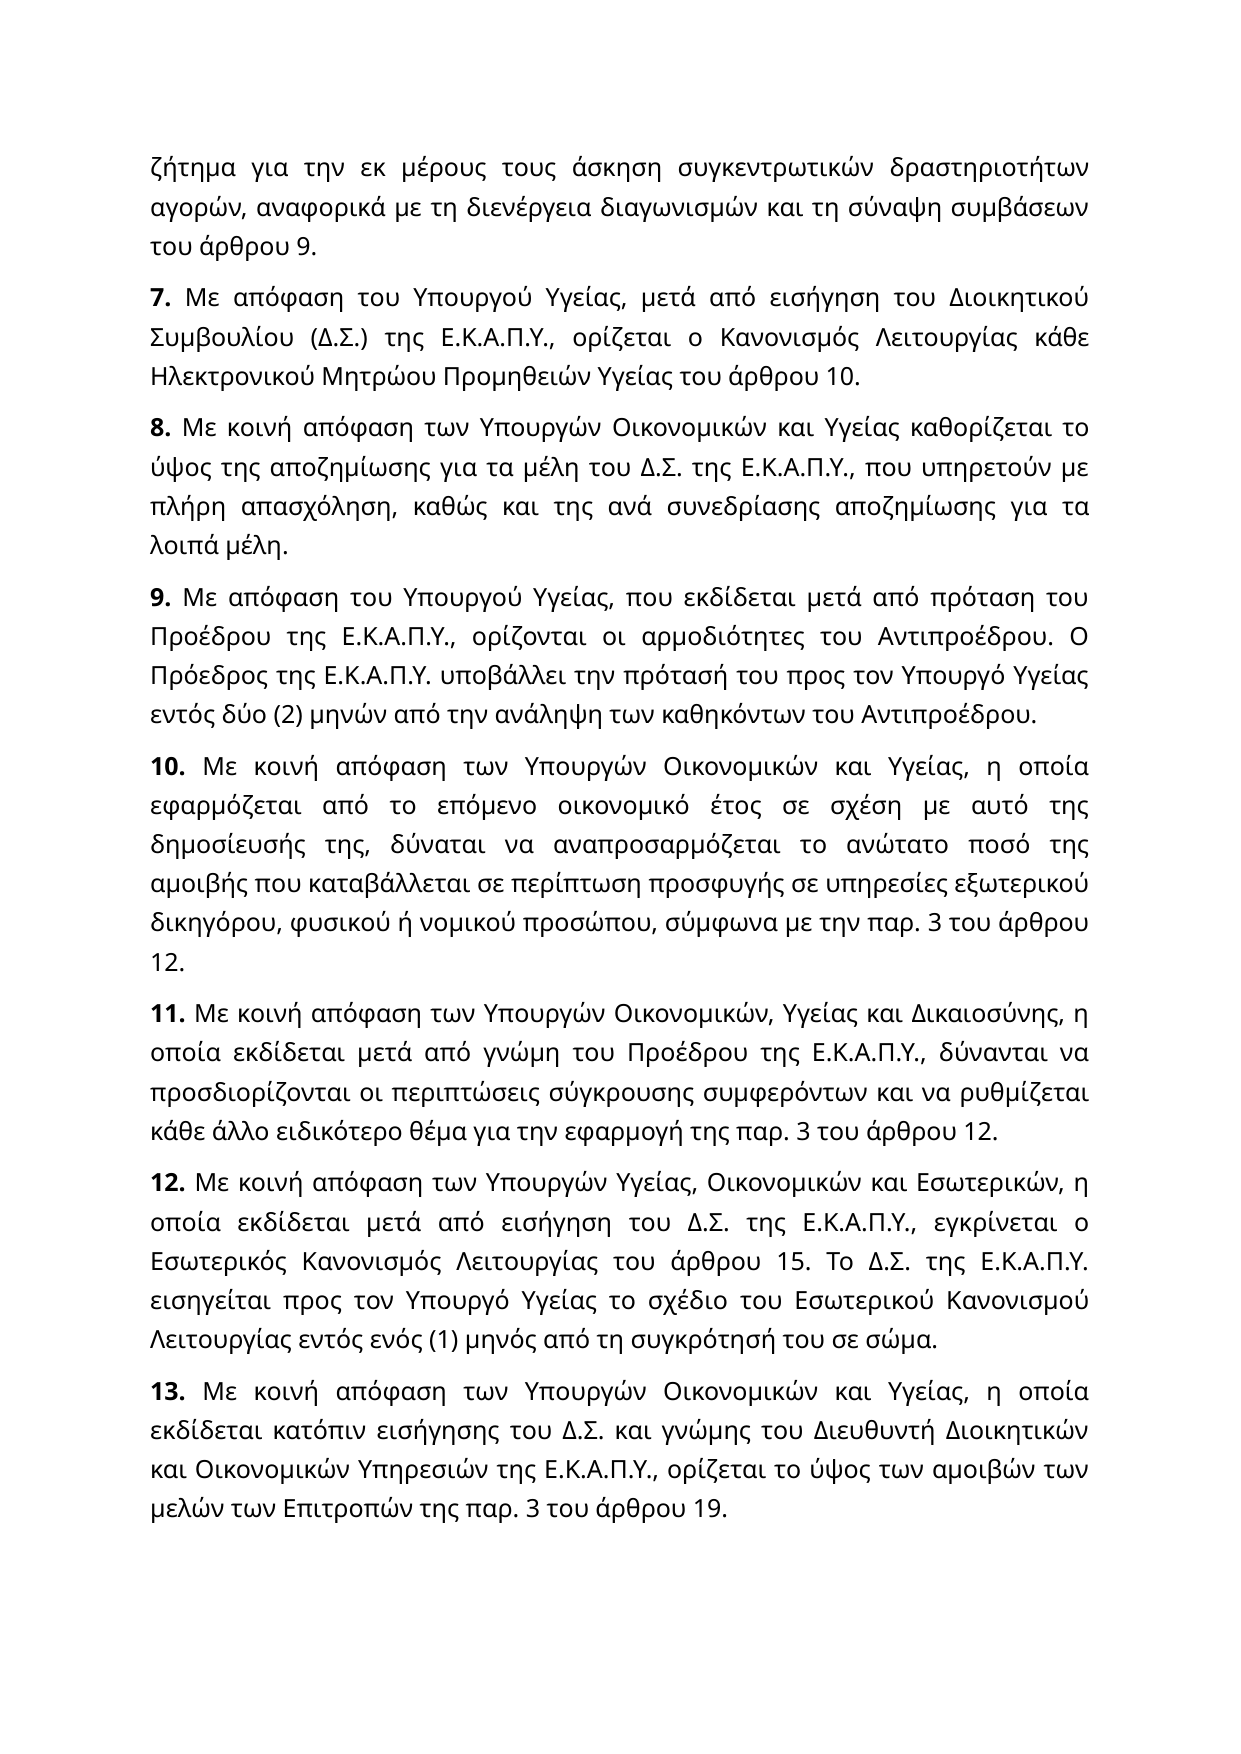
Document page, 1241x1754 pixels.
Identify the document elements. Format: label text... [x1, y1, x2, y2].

text 9. Με απόφαση του Υπουργού Υγείας, που εκδίδεται μετά από πρόταση του Προέδρου της Ε.Κ.Α.Π.Υ., ορίζονται οι αρμοδιότητες του Αντιπροέδρου. Ο Πρόεδρος της Ε.Κ.Α.Π.Υ. υποβάλλει την πρότασή του προς τον Υπουργό Υγείας εντός δύο (2) μηνών από την ανάληψη των καθηκόντων του Αντιπροέδρου. [150, 579, 1090, 731]
text 11. Με κοινή απόφαση των Υπουργών Οικονομικών, Υγείας και Δικαιοσύνης, η οποία εκδίδεται μετά από γνώμη του Προέδρου της Ε.Κ.Α.Π.Υ., δύνανται να προσδιορίζονται οι περιπτώσεις σύγκρουσης συμφερόντων και να ρυθμίζεται κάθε άλλο ειδικότερο θέμα για την εφαρμογή της παρ. 3 του άρθρου 12. [150, 996, 1090, 1147]
text 7. Με απόφαση του Υπουργού Υγείας, μετά από εισήγηση του Διοικητικού Συμβουλίου (Δ.Σ.) της Ε.Κ.Α.Π.Υ., ορίζεται ο Κανονισμός Λειτουργίας κάθε Ηλεκτρονικού Μητρώου Προμηθειών Υγείας του άρθρου 10. [150, 280, 1090, 392]
text 12. Με κοινή απόφαση των Υπουργών Υγείας, Οικονομικών και Εσωτερικών, η οποία εκδίδεται μετά από εισήγηση του Δ.Σ. της Ε.Κ.Α.Π.Υ., εγκρίνεται ο Εσωτερικός Κανονισμός Λειτουργίας του άρθρου 15. Το Δ.Σ. της Ε.Κ.Α.Π.Υ. εισηγείται προς τον Υπουργό Υγείας το σχέδιο του Εσωτερικού Κανονισμού Λειτουργίας εντός ενός (1) μηνός από τη συγκρότησή του σε σώμα. [150, 1165, 1090, 1356]
text 13. Με κοινή απόφαση των Υπουργών Οικονομικών και Υγείας, η οποία εκδίδεται κατόπιν εισήγησης του Δ.Σ. και γνώμης του Διευθυντή Διοικητικών και Οικονομικών Υπηρεσιών της Ε.Κ.Α.Π.Υ., ορίζεται το ύψος των αμοιβών των μελών των Επιτροπών της παρ. 3 του άρθρου 19. [150, 1373, 1090, 1525]
text ζήτημα για την εκ μέρους τους άσκηση συγκεντρωτικών δραστηριοτήτων αγορών, αναφορικά με τη διενέργεια διαγωνισμών και τη σύναψη συμβάσεων του άρθρου 9. [150, 150, 1090, 262]
text 10. Mε κοινή απόφαση των Υπουργών Οικονομικών και Υγείας, η οποία εφαρμόζεται από το επόμενο οικονομικό έτος σε σχέση με αυτό της δημοσίευσής της, δύναται να αναπροσαρμόζεται το ανώτατο ποσό της αμοιβής που καταβάλλεται σε περίπτωση προσφυγής σε υπηρεσίες εξωτερικού δικηγόρου, φυσικού ή νομικού προσώπου, σύμφωνα με την παρ. 3 του άρθρου 12. [150, 748, 1090, 978]
text 8. Με κοινή απόφαση των Υπουργών Οικονομικών και Υγείας καθορίζεται το ύψος της αποζημίωσης για τα μέλη του Δ.Σ. της Ε.Κ.Α.Π.Υ., που υπηρετούν με πλήρη απασχόληση, καθώς και της ανά συνεδρίασης αποζημίωσης για τα λοιπά μέλη. [150, 410, 1090, 562]
